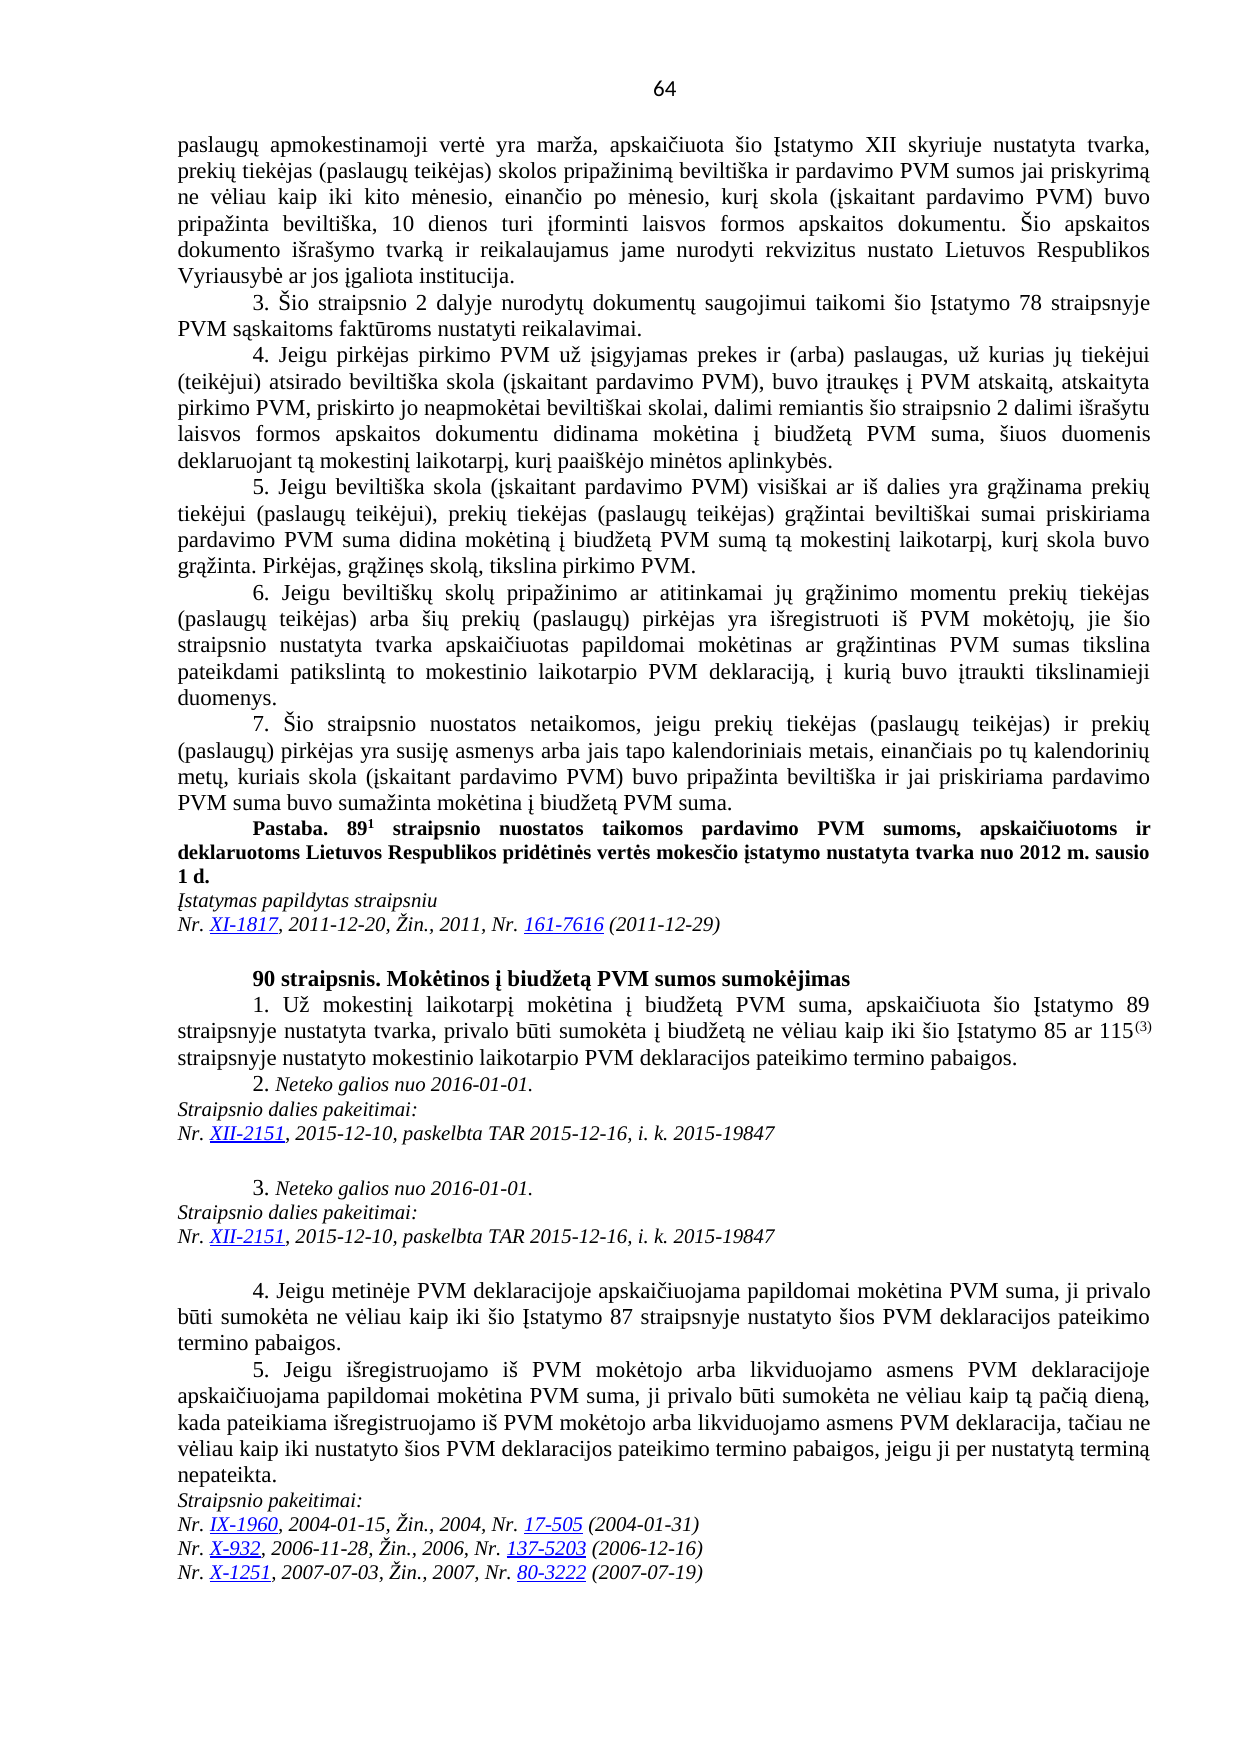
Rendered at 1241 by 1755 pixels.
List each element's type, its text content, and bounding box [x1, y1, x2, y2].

text 5. Jeigu išregistruojamo iš PVM mokėtojo arba likviduojamo asmens PVM deklaracijoje apskaičiuojama papildomai mokėtina PVM suma, ji privalo būti sumokėta ne vėliau kaip tą pačią dieną, kada pateikiama išregistruojamo iš PVM mokėtojo arba likviduojamo asmens PVM deklaracija, tačiau ne vėliau kaip iki nustatyto šios PVM deklaracijos pateikimo termino pabaigos, jeigu ji per nustatytą terminą nepateikta. [177, 1356, 1152, 1488]
text Nr. IX-1960, 2004-01-15, Žin., 2004, Nr. 17-505 (2004-01-31) [177, 1512, 1152, 1536]
text 90 straipsnis. Mokėtinos į biudžetą PVM sumos sumokėjimas [177, 965, 1152, 991]
text 7. Šio straipsnio nuostatos netaikomos, jeigu prekių tiekėjas (paslaugų teikėjas) ir prekių (paslaugų) pirkėjas yra susiję asmenys arba jais tapo kalendoriniais metais, einančiais po tų kalendorinių metų, kuriais skola (įskaitant pardavimo PVM) buvo pripažinta beviltiška ir jai priskiriama pardavimo PVM suma buvo sumažinta mokėtina į biudžetą PVM suma. [177, 710, 1152, 816]
text 4. Jeigu metinėje PVM deklaracijoje apskaičiuojama papildomai mokėtina PVM suma, ji privalo būti sumokėta ne vėliau kaip iki šio Įstatymo 87 straipsnyje nustatyto šios PVM deklaracijos pateikimo termino pabaigos. [177, 1277, 1152, 1356]
text 3. Neteko galios nuo 2016-01-01. [177, 1173, 1152, 1200]
text Straipsnio dalies pakeitimai: [177, 1097, 1152, 1121]
text Nr. X-932, 2006-11-28, Žin., 2006, Nr. 137-5203 (2006-12-16) [177, 1536, 1152, 1560]
text Nr. XI-1817, 2011-12-20, Žin., 2011, Nr. 161-7616 (2011-12-29) [177, 912, 1152, 936]
text 4. Jeigu pirkėjas pirkimo PVM už įsigyjamas prekes ir (arba) paslaugas, už kurias jų tiekėjui (teikėjui) atsirado beviltiška skola (įskaitant pardavimo PVM), buvo įtraukęs į PVM atskaitą, atskaityta pirkimo PVM, priskirto jo neapmokėtai beviltiškai skolai, dalimi remiantis šio straipsnio 2 dalimi išrašytu laisvos formos apskaitos dokumentu didinama mokėtina į biudžetą PVM suma, šiuos duomenis deklaruojant tą mokestinį laikotarpį, kurį paaiškėjo minėtos aplinkybės. [177, 341, 1152, 473]
text 2. Neteko galios nuo 2016-01-01. [177, 1070, 1152, 1097]
text Pastaba. 891 straipsnio nuostatos taikomos pardavimo PVM sumoms, apskaičiuotoms ir deklaruotoms Lietuvos Respublikos pridėtinės vertės mokesčio įstatymo nustatyta tvarka nuo 2012 m. sausio 1 d. [177, 816, 1152, 888]
text Straipsnio pakeitimai: [177, 1488, 1152, 1512]
text Nr. XII-2151, 2015-12-10, paskelbta TAR 2015-12-16, i. k. 2015-19847 [177, 1224, 1152, 1248]
text 3. Šio straipsnio 2 dalyje nurodytų dokumentų saugojimui taikomi šio Įstatymo 78 straipsnyje PVM sąskaitoms faktūroms nustatyti reikalavimai. [177, 289, 1152, 341]
text Nr. XII-2151, 2015-12-10, paskelbta TAR 2015-12-16, i. k. 2015-19847 [177, 1121, 1152, 1145]
text 1. Už mokestinį laikotarpį mokėtina į biudžetą PVM suma, apskaičiuota šio Įstatymo 89 straipsnyje nustatyta tvarka, privalo būti sumokėta į biudžetą ne vėliau kaip iki šio Įstatymo 85 ar 115(3) straipsnyje nustatyto mokestinio laikotarpio PVM deklaracijos pateikimo termino pabaigos. [177, 991, 1152, 1070]
text Nr. X-1251, 2007-07-03, Žin., 2007, Nr. 80-3222 (2007-07-19) [177, 1560, 1152, 1584]
text Įstatymas papildytas straipsniu [177, 888, 1152, 912]
text 6. Jeigu beviltiškų skolų pripažinimo ar atitinkamai jų grąžinimo momentu prekių tiekėjas (paslaugų teikėjas) arba šių prekių (paslaugų) pirkėjas yra išregistruoti iš PVM mokėtojų, jie šio straipsnio nustatyta tvarka apskaičiuotas papildomai mokėtinas ar grąžintinas PVM sumas tikslina pateikdami patikslintą to mokestinio laikotarpio PVM deklaraciją, į kurią buvo įtraukti tikslinamieji duomenys. [177, 579, 1152, 710]
text Straipsnio dalies pakeitimai: [177, 1200, 1152, 1224]
text 5. Jeigu beviltiška skola (įskaitant pardavimo PVM) visiškai ar iš dalies yra grąžinama prekių tiekėjui (paslaugų teikėjui), prekių tiekėjas (paslaugų teikėjas) grąžintai beviltiškai sumai priskiriama pardavimo PVM suma didina mokėtiną į biudžetą PVM sumą tą mokestinį laikotarpį, kurį skola buvo grąžinta. Pirkėjas, grąžinęs skolą, tikslina pirkimo PVM. [177, 473, 1152, 579]
text paslaugų apmokestinamoji vertė yra marža, apskaičiuota šio Įstatymo XII skyriuje nustatyta tvarka, prekių tiekėjas (paslaugų teikėjas) skolos pripažinimą beviltiška ir pardavimo PVM sumos jai priskyrimą ne vėliau kaip iki kito mėnesio, einančio po mėnesio, kurį skola (įskaitant pardavimo PVM) buvo pripažinta beviltiška, 10 dienos turi įforminti laisvos formos apskaitos dokumentu. Šio apskaitos dokumento išrašymo tvarką ir reikalaujamus jame nurodyti rekvizitus nustato Lietuvos Respublikos Vyriausybė ar jos įgaliota institucija. [177, 131, 1152, 289]
